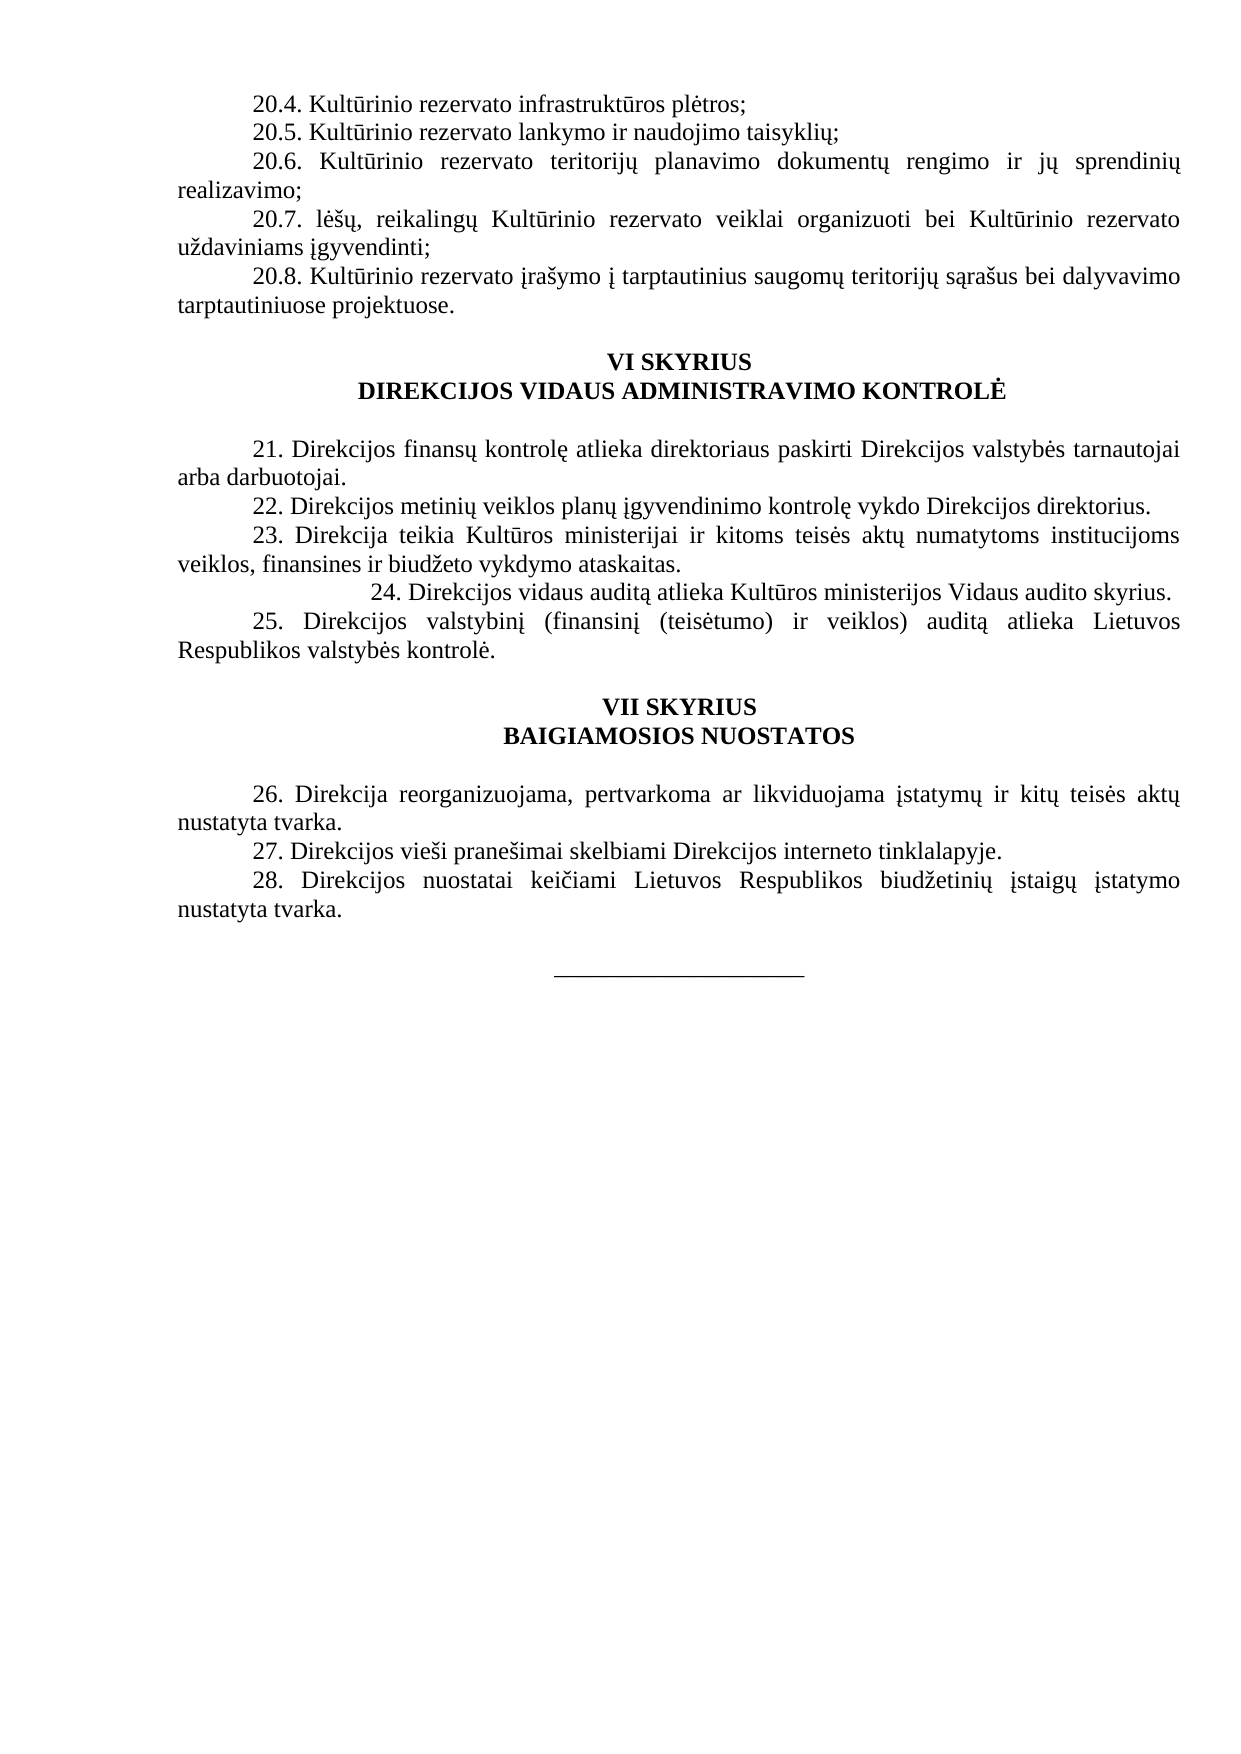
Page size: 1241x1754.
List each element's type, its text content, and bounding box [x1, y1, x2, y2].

text 23. Direkcija teikia Kultūros ministerijai ir kitoms teisės aktų numatytoms institucijoms veiklos, finansines ir biudžeto vykdymo ataskaitas. [177, 520, 1181, 577]
text DIREKCIJOS VIDAUS ADMINISTRAVIMO KONTROLĖ [177, 376, 1181, 405]
text BAIGIAMOSIOS NUOSTATOS [177, 721, 1181, 750]
text 24. Direkcijos vidaus auditą atlieka Kultūros ministerijos Vidaus audito skyrius. [252, 577, 1181, 606]
text 20.8. Kultūrinio rezervato įrašymo į tarptautinius saugomų teritorijų sąrašus bei dalyvavimo tarptautiniuose projektuose. [177, 261, 1181, 319]
text 20.5. Kultūrinio rezervato lankymo ir naudojimo taisyklių; [177, 117, 1181, 146]
text 28. Direkcijos nuostatai keičiami Lietuvos Respublikos biudžetinių įstaigų įstatymo nustatyta tvarka. [177, 865, 1181, 922]
text 20.7. lėšų, reikalingų Kultūrinio rezervato veiklai organizuoti bei Kultūrinio rezervato uždaviniams įgyvendinti; [177, 204, 1181, 261]
text 25. Direkcijos valstybinį (finansinį (teisėtumo) ir veiklos) auditą atlieka Lietuvos Respublikos valstybės kontrolė. [177, 606, 1181, 664]
text 21. Direkcijos finansų kontrolę atlieka direktoriaus paskirti Direkcijos valstybės tarnautojai arba darbuotojai. [177, 434, 1181, 491]
text VI SKYRIUS [177, 347, 1181, 376]
text 22. Direkcijos metinių veiklos planų įgyvendinimo kontrolę vykdo Direkcijos direktorius. [177, 491, 1181, 520]
text ____________________ [177, 951, 1181, 980]
text VIi SKYRIUS [177, 692, 1181, 721]
text 27. Direkcijos vieši pranešimai skelbiami Direkcijos interneto tinklalapyje. [177, 836, 1181, 865]
text 20.4. Kultūrinio rezervato infrastruktūros plėtros; [177, 89, 1181, 117]
text 26. Direkcija reorganizuojama, pertvarkoma ar likviduojama įstatymų ir kitų teisės aktų nustatyta tvarka. [177, 779, 1181, 836]
text 20.6. Kultūrinio rezervato teritorijų planavimo dokumentų rengimo ir jų sprendinių realizavimo; [177, 146, 1181, 204]
